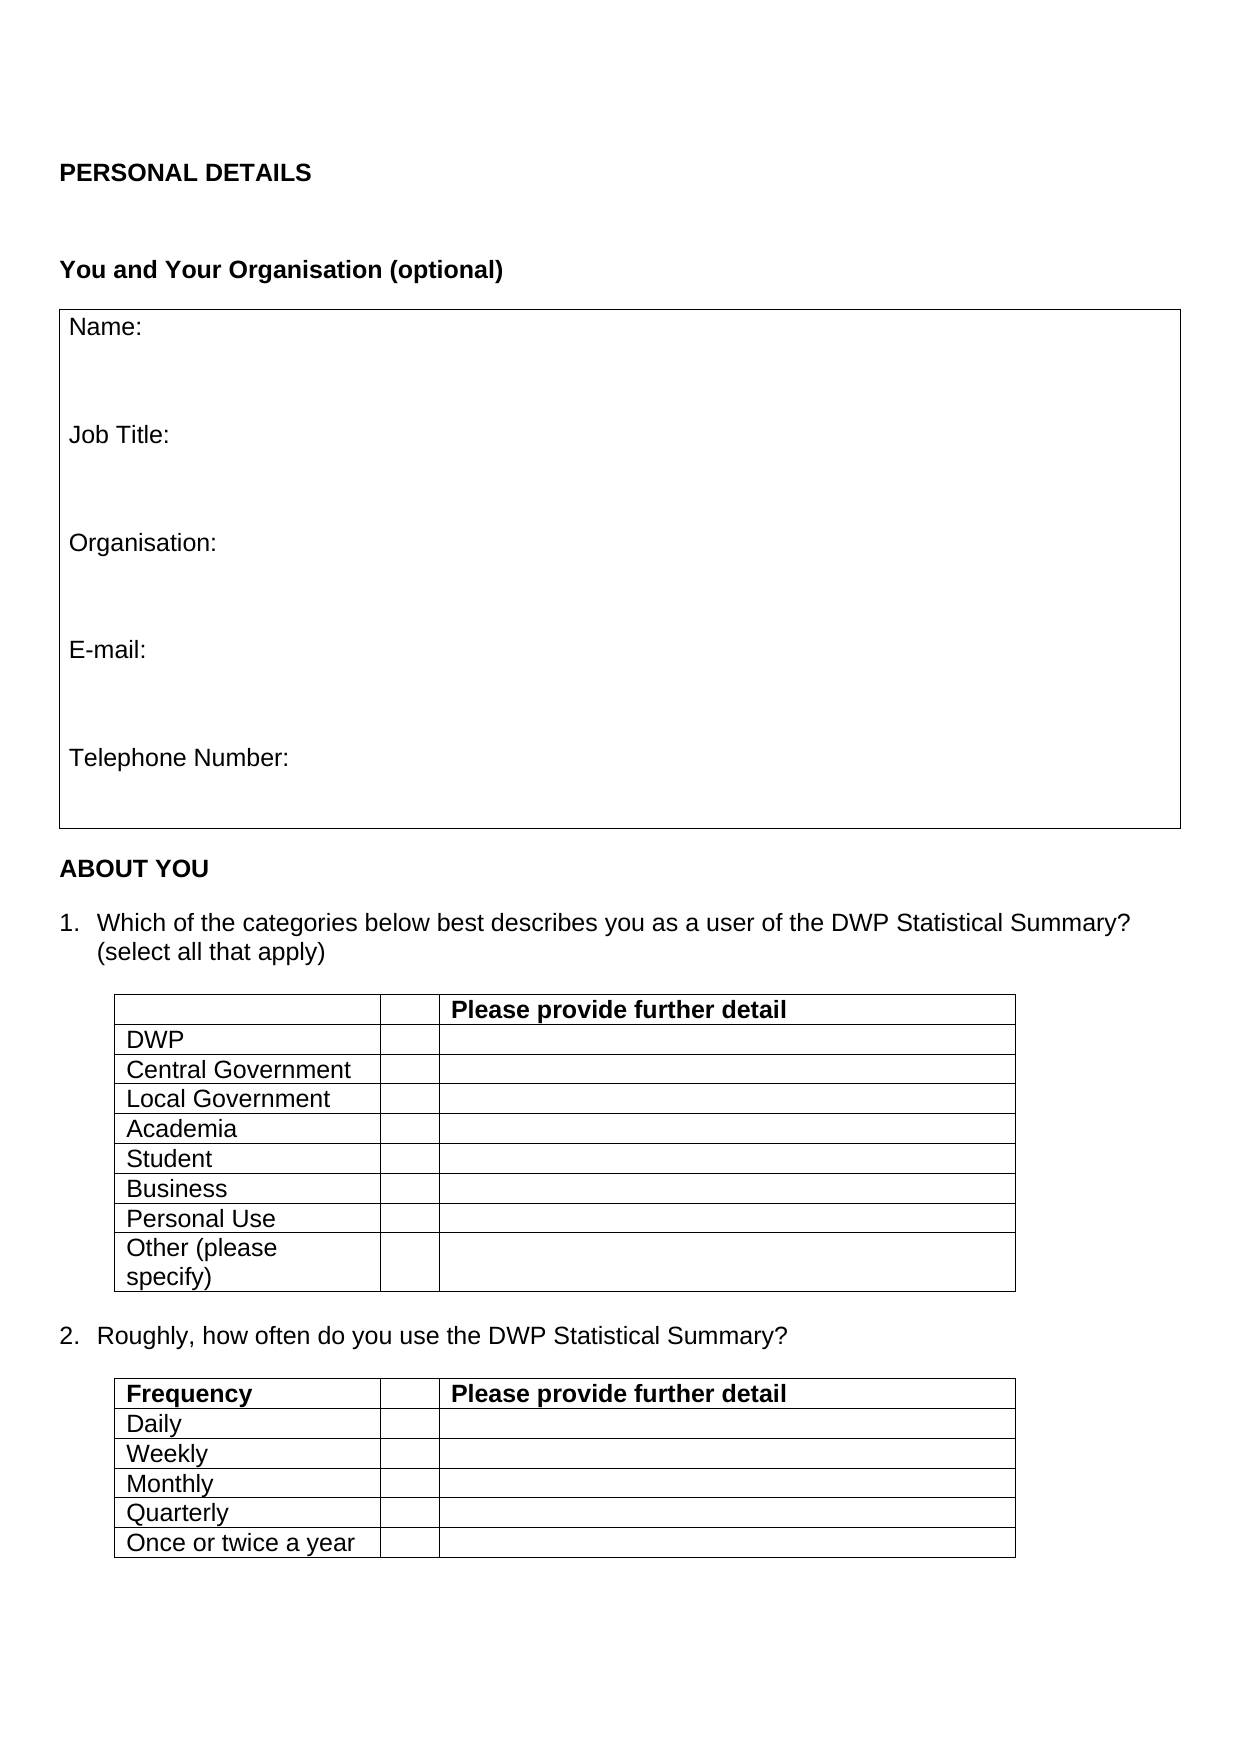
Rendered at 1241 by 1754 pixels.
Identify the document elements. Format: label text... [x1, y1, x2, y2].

table_cell [440, 1025, 1015, 1053]
table_cell [381, 1498, 439, 1527]
table_header Please provide further detail [440, 995, 1015, 1024]
table_cell Monthly [115, 1469, 380, 1497]
table_header [115, 995, 380, 1024]
table_cell [440, 1055, 1015, 1083]
table_cell Quarterly [115, 1498, 380, 1527]
table_cell [381, 1528, 439, 1557]
table_cell [440, 1528, 1015, 1557]
table_cell [381, 1174, 439, 1202]
table_cell Once or twice a year [115, 1528, 380, 1557]
table_header [381, 995, 439, 1024]
table_cell Student [115, 1144, 380, 1173]
table_header Please provide further detail [440, 1379, 1015, 1408]
table_cell [440, 1409, 1015, 1438]
table_cell [381, 1469, 439, 1497]
table_cell [381, 1204, 439, 1232]
table_cell Business [115, 1174, 380, 1202]
table_cell [381, 1439, 439, 1467]
table_header Frequency [115, 1379, 380, 1408]
text Telephone Number: [60, 740, 1180, 772]
table_cell Local Government [115, 1084, 380, 1113]
table_cell Other (please specify) [115, 1233, 380, 1291]
table_cell Academia [115, 1114, 380, 1143]
table_cell [381, 1055, 439, 1083]
table_cell [440, 1469, 1015, 1497]
table_cell [381, 1409, 439, 1438]
text Job Title: [60, 417, 1180, 449]
table_cell [381, 1144, 439, 1173]
table_cell Personal Use [115, 1204, 380, 1232]
text You and Your Organisation (optional) [59, 255, 1181, 284]
table_cell Weekly [115, 1439, 380, 1467]
table_cell [440, 1114, 1015, 1143]
text E-mail: [60, 632, 1180, 664]
text Organisation: [60, 524, 1180, 556]
table_header [381, 1379, 439, 1408]
table_cell [381, 1114, 439, 1143]
table_cell [440, 1174, 1015, 1202]
table_cell [381, 1025, 439, 1053]
table_cell Daily [115, 1409, 380, 1438]
text Name: [60, 310, 1180, 341]
table_cell DWP [115, 1025, 380, 1053]
table_cell [440, 1498, 1015, 1527]
text ABOUT YOU [59, 854, 1181, 883]
table_cell Central Government [115, 1055, 380, 1083]
table_cell [381, 1084, 439, 1113]
table_cell [440, 1233, 1015, 1291]
list Which of the categories below best describes you as a user of the DWP Statistical Summary? (select all that apply) [59, 908, 1181, 965]
table_cell [440, 1144, 1015, 1173]
table_cell [440, 1084, 1015, 1113]
table_cell [440, 1439, 1015, 1467]
text PERSONAL DETAILS [59, 158, 1181, 186]
table_cell [440, 1204, 1015, 1232]
list Roughly, how often do you use the DWP Statistical Summary? [59, 1321, 1181, 1349]
table_cell [381, 1233, 439, 1291]
